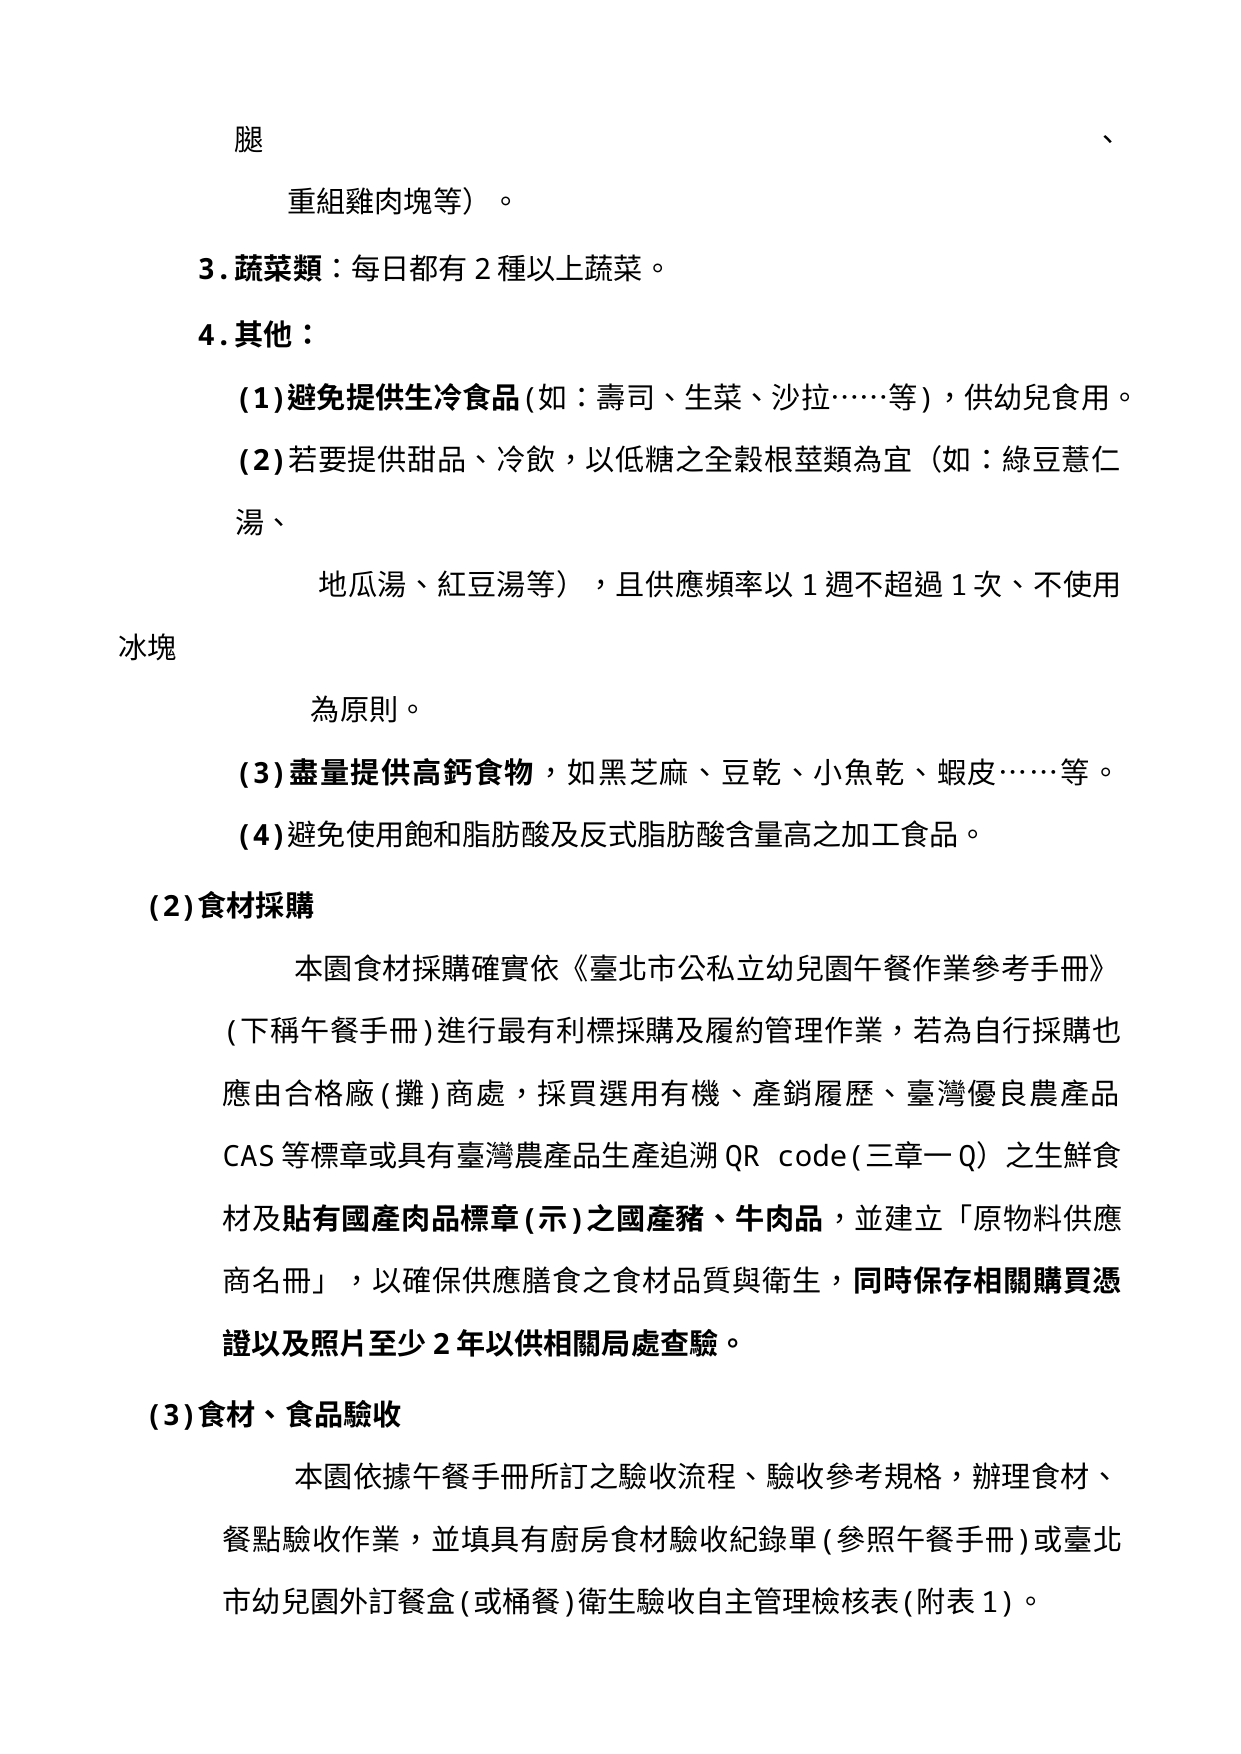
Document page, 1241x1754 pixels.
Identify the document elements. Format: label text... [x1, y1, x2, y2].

text 本園依據午餐手冊所訂之驗收流程、驗收參考規格，辦理食材、餐點驗收作業，並填具有廚房食材驗收紀錄單(參照午餐手冊)或臺北市幼兒園外訂餐盒(或桶餐)衛生驗收自主管理檢核表(附表1)。 [222, 1433, 1122, 1621]
text (1)避免提供生冷食品(如：壽司、生菜、沙拉……等)，供幼兒食用。 [235, 354, 1122, 417]
text 為原則。 [118, 667, 1122, 729]
list 腿、 重組雞肉塊等）。 [197, 96, 1122, 221]
list 食材採購 [145, 862, 1122, 925]
text (3)盡量提供高鈣食物，如黑芝麻、豆乾、小魚乾、蝦皮……等。 (4)避免使用飽和脂肪酸及反式脂肪酸含量高之加工食品。 [235, 729, 1122, 854]
list 食材、食品驗收 [145, 1371, 1122, 1433]
list 蔬菜類：每日都有2種以上蔬菜。 [197, 225, 1122, 287]
text (2)若要提供甜品、冷飲，以低糖之全穀根莖類為宜（如：綠豆薏仁湯、 [235, 417, 1122, 542]
text 本園食材採購確實依《臺北市公私立幼兒園午餐作業參考手冊》(下稱午餐手冊)進行最有利標採購及履約管理作業，若為自行採購也應由合格廠(攤)商處，採買選用有機、產銷履歷、臺灣優良農產品CAS等標章或具有臺灣農產品生產追溯QR code(三章一Q）之生鮮食材及貼有國產肉品標章(示)之國產豬、牛肉品，並建立「原物料供應商名冊」，以確保供應膳食之食材品質與衛生，同時保存相關購買憑證以及照片至少2年以供相關局處查驗。 [222, 925, 1122, 1362]
text 地瓜湯、紅豆湯等），且供應頻率以1週不超過1次、不使用冰塊 [118, 542, 1122, 667]
list 其他： [197, 292, 1122, 354]
